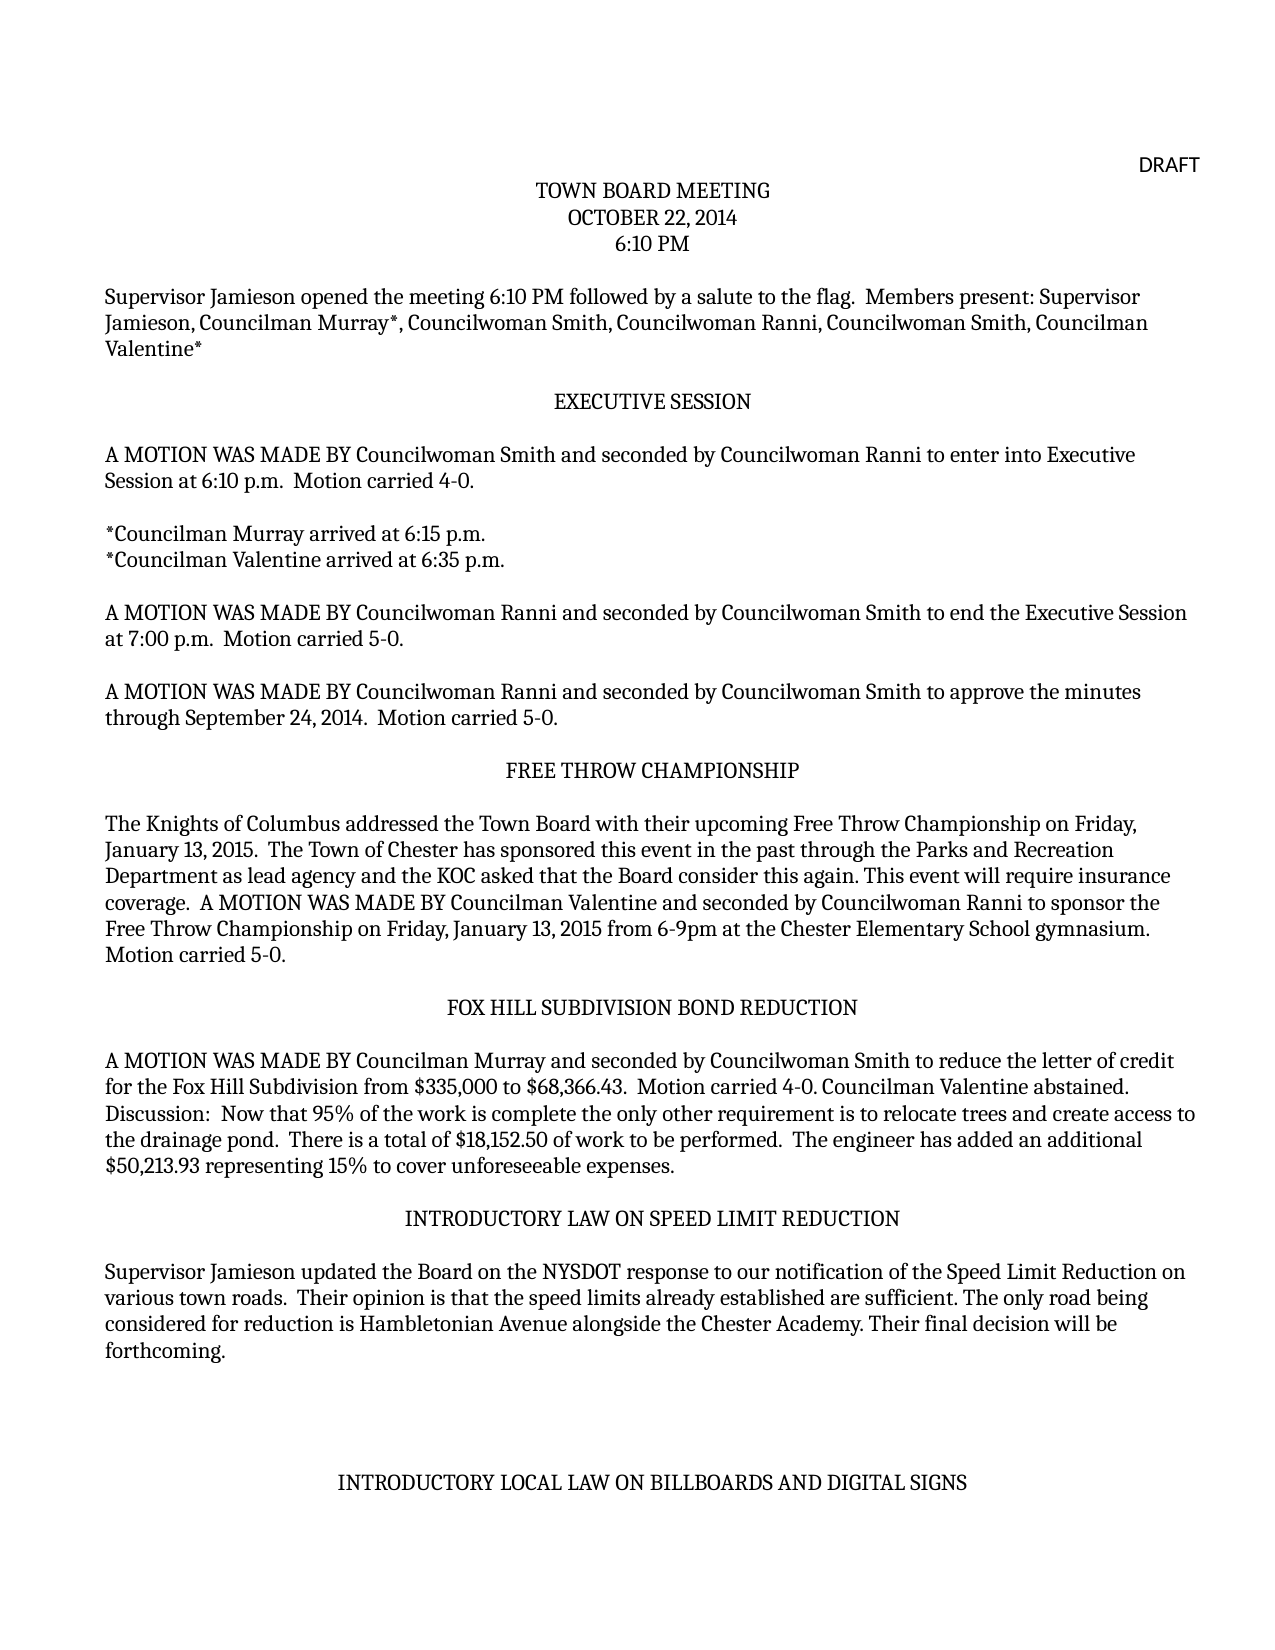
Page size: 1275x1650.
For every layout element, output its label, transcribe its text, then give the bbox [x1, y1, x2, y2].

text *Councilman Murray arrived at 6:15 p.m. [105, 521, 1200, 547]
text DRAFT [105, 150, 1200, 178]
text *Councilman Valentine arrived at 6:35 p.m. [105, 547, 1200, 573]
text A MOTION WAS MADE BY Councilman Murray and seconded by Councilwoman Smith to reduce the letter of credit for the Fox Hill Subdivision from $335,000 to $68,366.43. Motion carried 4-0. Councilman Valentine abstained. Discussion: Now that 95% of the work is complete the only other requirement is to relocate trees and create access to the drainage pond. There is a total of $18,152.50 of work to be performed. The engineer has added an additional $50,213.93 representing 15% to cover unforeseeable expenses. [105, 1048, 1200, 1179]
text The Knights of Columbus addressed the Town Board with their upcoming Free Throw Championship on Friday, January 13, 2015. The Town of Chester has sponsored this event in the past through the Parks and Recreation Department as lead agency and the KOC asked that the Board consider this again. This event will require insurance coverage. A MOTION WAS MADE BY Councilman Valentine and seconded by Councilwoman Ranni to sponsor the Free Throw Championship on Friday, January 13, 2015 from 6-9pm at the Chester Elementary School gymnasium. Motion carried 5-0. [105, 811, 1200, 969]
text EXECUTIVE SESSION [105, 389, 1200, 415]
text INTRODUCTORY LOCAL LAW ON BILLBOARDS AND DIGITAL SIGNS [105, 1469, 1200, 1496]
text A MOTION WAS MADE BY Councilwoman Ranni and seconded by Councilwoman Smith to approve the minutes through September 24, 2014. Motion carried 5-0. [105, 679, 1200, 731]
text INTRODUCTORY LAW ON SPEED LIMIT REDUCTION [105, 1206, 1200, 1232]
text OCTOBER 22, 2014 [105, 204, 1200, 231]
text A MOTION WAS MADE BY Councilwoman Smith and seconded by Councilwoman Ranni to enter into Executive Session at 6:10 p.m. Motion carried 4-0. [105, 442, 1200, 494]
text 6:10 PM [105, 231, 1200, 257]
text FOX HILL SUBDIVISION BOND REDUCTION [105, 995, 1200, 1021]
text A MOTION WAS MADE BY Councilwoman Ranni and seconded by Councilwoman Smith to end the Executive Session at 7:00 p.m. Motion carried 5-0. [105, 600, 1200, 652]
text TOWN BOARD MEETING [105, 178, 1200, 204]
text Supervisor Jamieson opened the meeting 6:10 PM followed by a salute to the flag. Members present: Supervisor Jamieson, Councilman Murray*, Councilwoman Smith, Councilwoman Ranni, Councilwoman Smith, Councilman Valentine* [105, 283, 1200, 362]
text FREE THROW CHAMPIONSHIP [105, 758, 1200, 784]
text Supervisor Jamieson updated the Board on the NYSDOT response to our notification of the Speed Limit Reduction on various town roads. Their opinion is that the speed limits already established are sufficient. The only road being considered for reduction is Hambletonian Avenue alongside the Chester Academy. Their final decision will be forthcoming. [105, 1258, 1200, 1364]
